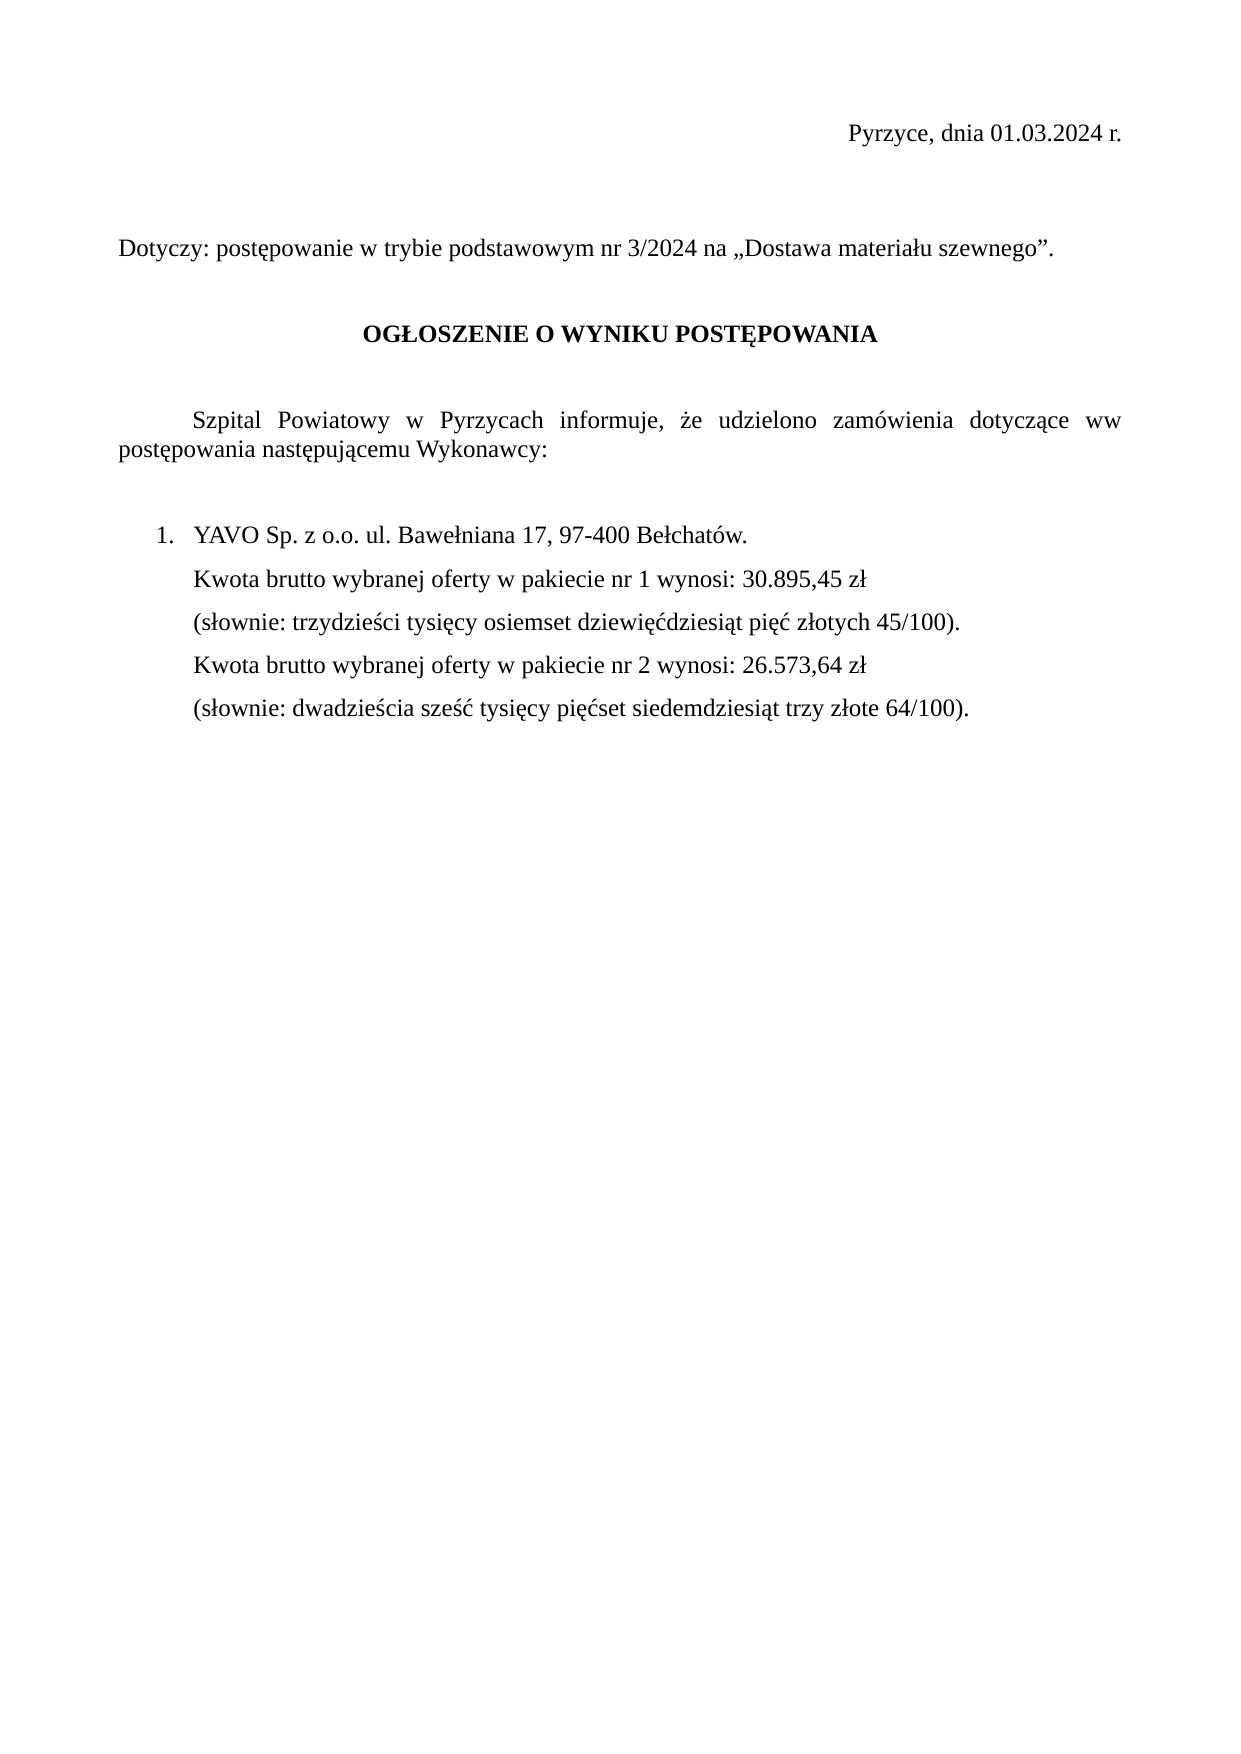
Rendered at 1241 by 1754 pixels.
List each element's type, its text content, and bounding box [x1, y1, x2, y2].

list (słownie: dwadzieścia sześć tysięcy pięćset siedemdziesiąt trzy złote 64/100). [156, 693, 1122, 722]
text Dotyczy: postępowanie w trybie podstawowym nr 3/2024 na „Dostawa materiału szewnego”. [118, 233, 1122, 262]
list (słownie: trzydzieści tysięcy osiemset dziewięćdziesiąt pięć złotych 45/100). [156, 607, 1122, 636]
list Kwota brutto wybranej oferty w pakiecie nr 2 wynosi: 26.573,64 zł [156, 650, 1122, 679]
text Szpital Powiatowy w Pyrzycach informuje, że udzielono zamówienia dotyczące ww postępowania następującemu Wykonawcy: [118, 406, 1122, 463]
text OGŁOSZENIE O WYNIKU POSTĘPOWANIA [118, 319, 1122, 348]
list Kwota brutto wybranej oferty w pakiecie nr 1 wynosi: 30.895,45 zł [156, 564, 1122, 592]
list YAVO Sp. z o.o. ul. Bawełniana 17, 97-400 Bełchatów. [156, 521, 1122, 549]
text Pyrzyce, dnia 01.03.2024 r. [118, 118, 1122, 147]
